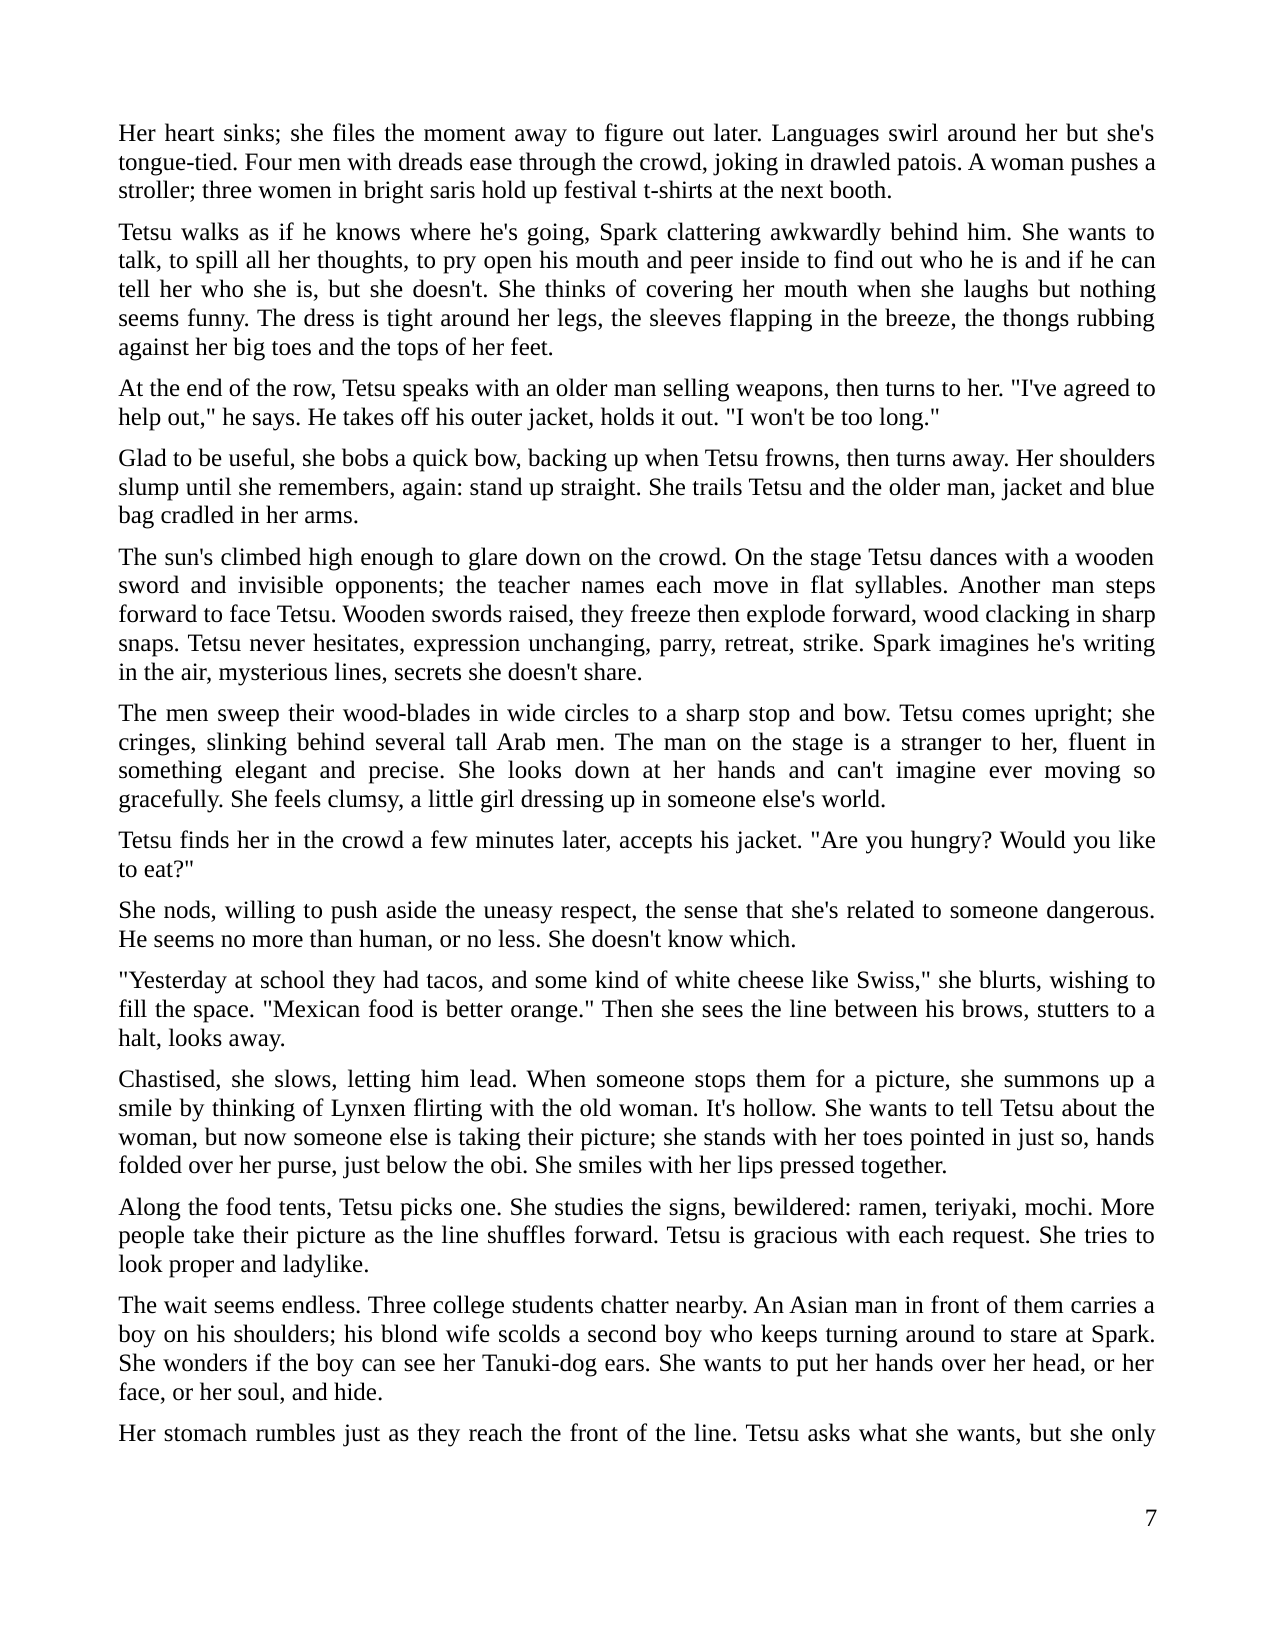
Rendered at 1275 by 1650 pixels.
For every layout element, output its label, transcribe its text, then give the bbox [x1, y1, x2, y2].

text The sun's climbed high enough to glare down on the crowd. On the stage Tetsu dances with a wooden sword and invisible opponents; the teacher names each move in flat syllables. Another man steps forward to face Tetsu. Wooden swords raised, they freeze then explode forward, wood clacking in sharp snaps. Tetsu never hesitates, expression unchanging, parry, retreat, strike. Spark imagines he's writing in the air, mysterious lines, secrets she doesn't share. [118, 542, 1157, 686]
text Her stomach rumbles just as they reach the front of the line. Tetsu asks what she wants, but she only [118, 1418, 1157, 1447]
text She nods, willing to push aside the uneasy respect, the sense that she's related to someone dangerous. He seems no more than human, or no less. She doesn't know which. [118, 896, 1157, 953]
text Chastised, she slows, letting him lead. When someone stops them for a picture, she summons up a smile by thinking of Lynxen flirting with the old woman. It's hollow. She wants to tell Tetsu about the woman, but now someone else is taking their picture; she stands with her toes pointed in just so, hands folded over her purse, just below the obi. She smiles with her lips pressed together. [118, 1064, 1157, 1179]
text Tetsu finds her in the crowd a few minutes later, accepts his jacket. "Are you hungry? Would you like to eat?" [118, 826, 1157, 883]
text The wait seems endless. Three college students chatter nearby. An Asian man in front of them carries a boy on his shoulders; his blond wife scolds a second boy who keeps turning around to stare at Spark. She wonders if the boy can see her Tanuki-dog ears. She wants to put her hands over her head, or her face, or her soul, and hide. [118, 1291, 1157, 1406]
text At the end of the row, Tetsu speaks with an older man selling weapons, then turns to her. "I've agreed to help out," he says. He takes off his outer jacket, holds it out. "I won't be too long." [118, 373, 1157, 431]
text The men sweep their wood-blades in wide circles to a sharp stop and bow. Tetsu comes upright; she cringes, slinking behind several tall Arab men. The man on the stage is a stranger to her, fluent in something elegant and precise. She looks down at her hands and can't imagine ever moving so gracefully. She feels clumsy, a little girl dressing up in someone else's world. [118, 698, 1157, 813]
text Glad to be useful, she bobs a quick bow, backing up when Tetsu frowns, then turns away. Her shoulders slump until she remembers, again: stand up straight. She trails Tetsu and the older man, jacket and blue bag cradled in her arms. [118, 443, 1157, 529]
text Her heart sinks; she files the moment away to figure out later. Languages swirl around her but she's tongue-tied. Four men with dreads ease through the crowd, joking in drawled patois. A woman pushes a stroller; three women in bright saris hold up festival t-shirts at the next booth. [118, 118, 1157, 204]
text "Yesterday at school they had tacos, and some kind of white cheese like Swiss," she blurts, wishing to fill the space. "Mexican food is better orange." Then she sees the line between his brows, stutters to a halt, looks away. [118, 966, 1157, 1052]
text Along the food tents, Tetsu picks one. She studies the signs, bewildered: ramen, teriyaki, mochi. More people take their picture as the line shuffles forward. Tetsu is gracious with each request. She tries to look proper and ladylike. [118, 1192, 1157, 1278]
text Tetsu walks as if he knows where he's going, Spark clattering awkwardly behind him. She wants to talk, to spill all her thoughts, to pry open his mouth and peer inside to find out who he is and if he can tell her who she is, but she doesn't. She thinks of covering her mouth when she laughs but nothing seems funny. The dress is tight around her legs, the sleeves flapping in the breeze, the thongs rubbing against her big toes and the tops of her feet. [118, 217, 1157, 361]
